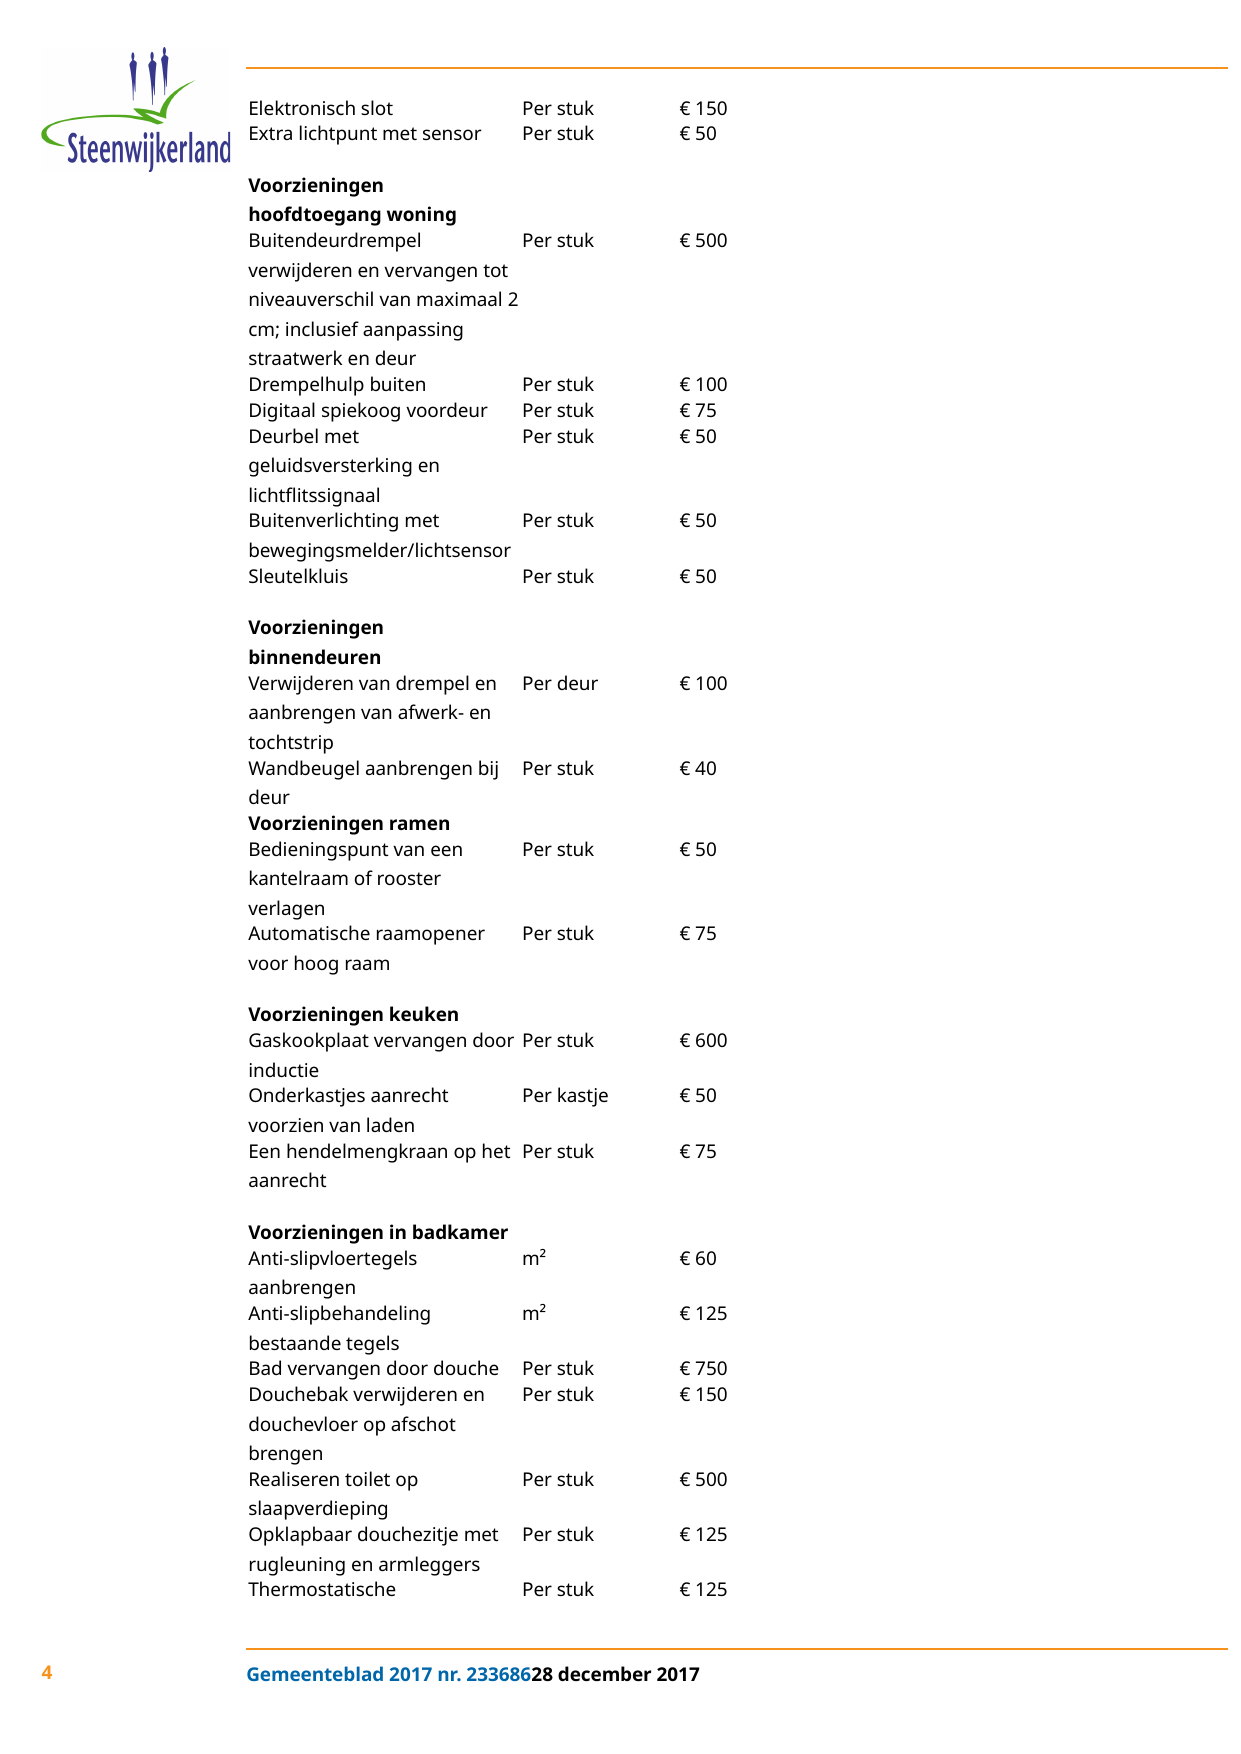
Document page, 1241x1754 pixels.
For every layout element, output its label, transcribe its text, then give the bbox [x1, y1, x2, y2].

table_cell [994, 1577, 1152, 1602]
table_cell [837, 227, 994, 371]
table_cell € 100 [679, 371, 837, 397]
table_cell [679, 1193, 837, 1219]
table_cell [837, 95, 994, 121]
table_cell m² [522, 1300, 679, 1355]
table_cell Opklapbaar douchezitje met rugleuning en armleggers [248, 1521, 522, 1577]
table_cell Buitendeurdrempel verwijderen en vervangen tot niveauverschil van maximaal 2 cm; inclusief aanpassing straatwerk en deur [248, 227, 522, 371]
table_cell Per stuk [522, 371, 679, 397]
table_cell Wandbeugel aanbrengen bij deur [248, 755, 522, 810]
table_cell [994, 810, 1152, 836]
table_cell € 50 [679, 836, 837, 921]
table_cell [994, 670, 1152, 755]
table_cell [837, 146, 994, 172]
table_cell Anti-slipvloertegels aanbrengen [248, 1245, 522, 1300]
table_cell Sleutelkluis [248, 563, 522, 589]
table_cell Anti-slipbehandeling bestaande tegels [248, 1300, 522, 1355]
table_cell [994, 397, 1152, 423]
table_cell [837, 1521, 994, 1577]
table_cell [837, 1028, 994, 1083]
table_cell Voorzieningen hoofdtoegang woning [248, 172, 522, 227]
table_cell Per stuk [522, 1466, 679, 1521]
table_cell [994, 1028, 1152, 1083]
table_cell € 125 [679, 1521, 837, 1577]
table_cell Per stuk [522, 1028, 679, 1083]
table_cell Per stuk [522, 1381, 679, 1466]
table_cell Per stuk [522, 1521, 679, 1577]
table_cell € 125 [679, 1577, 837, 1602]
table_cell [522, 615, 679, 670]
table_cell [248, 589, 522, 614]
table_cell [837, 1193, 994, 1219]
table_cell Per stuk [522, 755, 679, 810]
table_cell [679, 146, 837, 172]
table_cell Voorzieningen keuken [248, 1002, 522, 1027]
table_cell Onderkastjes aanrecht voorzien van laden [248, 1083, 522, 1138]
table_cell [994, 371, 1152, 397]
table_cell Per stuk [522, 508, 679, 563]
table_cell [994, 615, 1152, 670]
table_cell Per stuk [522, 95, 679, 121]
table_cell Gaskookplaat vervangen door inductie [248, 1028, 522, 1083]
table_cell Drempelhulp buiten [248, 371, 522, 397]
table_cell m² [522, 1245, 679, 1300]
table_cell € 40 [679, 755, 837, 810]
table_cell [837, 670, 994, 755]
table_cell [248, 146, 522, 172]
table_cell Bad vervangen door douche [248, 1355, 522, 1381]
table_cell [994, 1193, 1152, 1219]
table_cell Extra lichtpunt met sensor [248, 121, 522, 146]
table_cell [994, 921, 1152, 976]
table_cell [522, 976, 679, 1002]
table_cell [994, 976, 1152, 1002]
table_cell [994, 1521, 1152, 1577]
table_cell € 50 [679, 423, 837, 508]
table_cell Voorzieningen binnendeuren [248, 615, 522, 670]
table_cell [837, 810, 994, 836]
picture [41, 47, 231, 172]
table_cell Per kastje [522, 1083, 679, 1138]
table_cell € 150 [679, 1381, 837, 1466]
table_cell [679, 810, 837, 836]
table_cell [994, 1219, 1152, 1245]
table_cell [837, 1245, 994, 1300]
table_cell [837, 615, 994, 670]
table_cell € 75 [679, 397, 837, 423]
table_cell Per stuk [522, 836, 679, 921]
table_cell [994, 1245, 1152, 1300]
table_cell € 500 [679, 1466, 837, 1521]
table_cell [248, 976, 522, 1002]
table_cell [837, 755, 994, 810]
table_cell [679, 615, 837, 670]
table_cell [679, 589, 837, 614]
table_cell [837, 1219, 994, 1245]
table_cell Per stuk [522, 1138, 679, 1193]
table_cell [837, 423, 994, 508]
table_cell Een hendelmengkraan op het aanrecht [248, 1138, 522, 1193]
table_cell [994, 1355, 1152, 1381]
table_cell Verwijderen van drempel en aanbrengen van afwerk- en tochtstrip [248, 670, 522, 755]
table_cell [522, 172, 679, 227]
table_cell [679, 172, 837, 227]
table_cell € 750 [679, 1355, 837, 1381]
table_cell Deurbel met geluidsversterking en lichtflitssignaal [248, 423, 522, 508]
table_cell [837, 172, 994, 227]
table_cell [837, 1002, 994, 1027]
table_cell [679, 1219, 837, 1245]
table_cell Automatische raamopener voor hoog raam [248, 921, 522, 976]
table_cell [248, 1193, 522, 1219]
table_cell € 125 [679, 1300, 837, 1355]
table_cell Bedieningspunt van een kantelraam of rooster verlagen [248, 836, 522, 921]
table_cell [837, 1355, 994, 1381]
table_cell [522, 1002, 679, 1027]
table_cell Per deur [522, 670, 679, 755]
table_cell [837, 397, 994, 423]
table_cell Realiseren toilet op slaapverdieping [248, 1466, 522, 1521]
table_cell Per stuk [522, 423, 679, 508]
table_cell Per stuk [522, 921, 679, 976]
table_cell € 75 [679, 921, 837, 976]
table_cell € 100 [679, 670, 837, 755]
table_cell Elektronisch slot [248, 95, 522, 121]
table_cell [994, 1300, 1152, 1355]
table_cell [837, 976, 994, 1002]
table_cell [522, 1193, 679, 1219]
table_cell Buitenverlichting met bewegingsmelder/lichtsensor [248, 508, 522, 563]
table_cell [837, 1138, 994, 1193]
table_cell [837, 589, 994, 614]
table_cell € 50 [679, 121, 837, 146]
table_cell Voorzieningen ramen [248, 810, 522, 836]
table_cell Digitaal spiekoog voordeur [248, 397, 522, 423]
table_cell € 150 [679, 95, 837, 121]
table_cell [837, 508, 994, 563]
table_cell Voorzieningen in badkamer [248, 1219, 522, 1245]
table_cell [522, 589, 679, 614]
table_cell [679, 976, 837, 1002]
table_cell € 75 [679, 1138, 837, 1193]
table_cell [522, 146, 679, 172]
table_cell Per stuk [522, 1355, 679, 1381]
table_cell Per stuk [522, 1577, 679, 1602]
table_cell [994, 423, 1152, 508]
table_cell [994, 1002, 1152, 1027]
table_cell [994, 227, 1152, 371]
table_cell [994, 1381, 1152, 1466]
table_cell [994, 1466, 1152, 1521]
table_cell [994, 836, 1152, 921]
table_cell [837, 121, 994, 146]
table_cell € 50 [679, 563, 837, 589]
table_cell Per stuk [522, 121, 679, 146]
table_cell [994, 146, 1152, 172]
table_cell [994, 508, 1152, 563]
table_cell Douchebak verwijderen en douchevloer op afschot brengen [248, 1381, 522, 1466]
table_cell [837, 1466, 994, 1521]
table_cell [837, 836, 994, 921]
table_cell [994, 121, 1152, 146]
table_cell [994, 755, 1152, 810]
table_cell [837, 563, 994, 589]
table_cell [837, 1300, 994, 1355]
table_cell Per stuk [522, 563, 679, 589]
table_cell Per stuk [522, 397, 679, 423]
table_cell [994, 589, 1152, 614]
table_cell € 60 [679, 1245, 837, 1300]
table_cell € 500 [679, 227, 837, 371]
table_cell [837, 371, 994, 397]
table_cell [994, 563, 1152, 589]
table_cell [994, 1138, 1152, 1193]
table_cell [837, 1577, 994, 1602]
table_cell [994, 1083, 1152, 1138]
table_cell [994, 172, 1152, 227]
table_cell € 50 [679, 508, 837, 563]
table_cell [522, 1219, 679, 1245]
table_cell € 600 [679, 1028, 837, 1083]
table_cell [522, 810, 679, 836]
table_cell [837, 1381, 994, 1466]
table_cell € 50 [679, 1083, 837, 1138]
table_cell [837, 921, 994, 976]
table_cell Per stuk [522, 227, 679, 371]
table_cell [994, 95, 1152, 121]
table_cell [837, 1083, 994, 1138]
table_cell [679, 1002, 837, 1027]
table_cell Thermostatische [248, 1577, 522, 1602]
